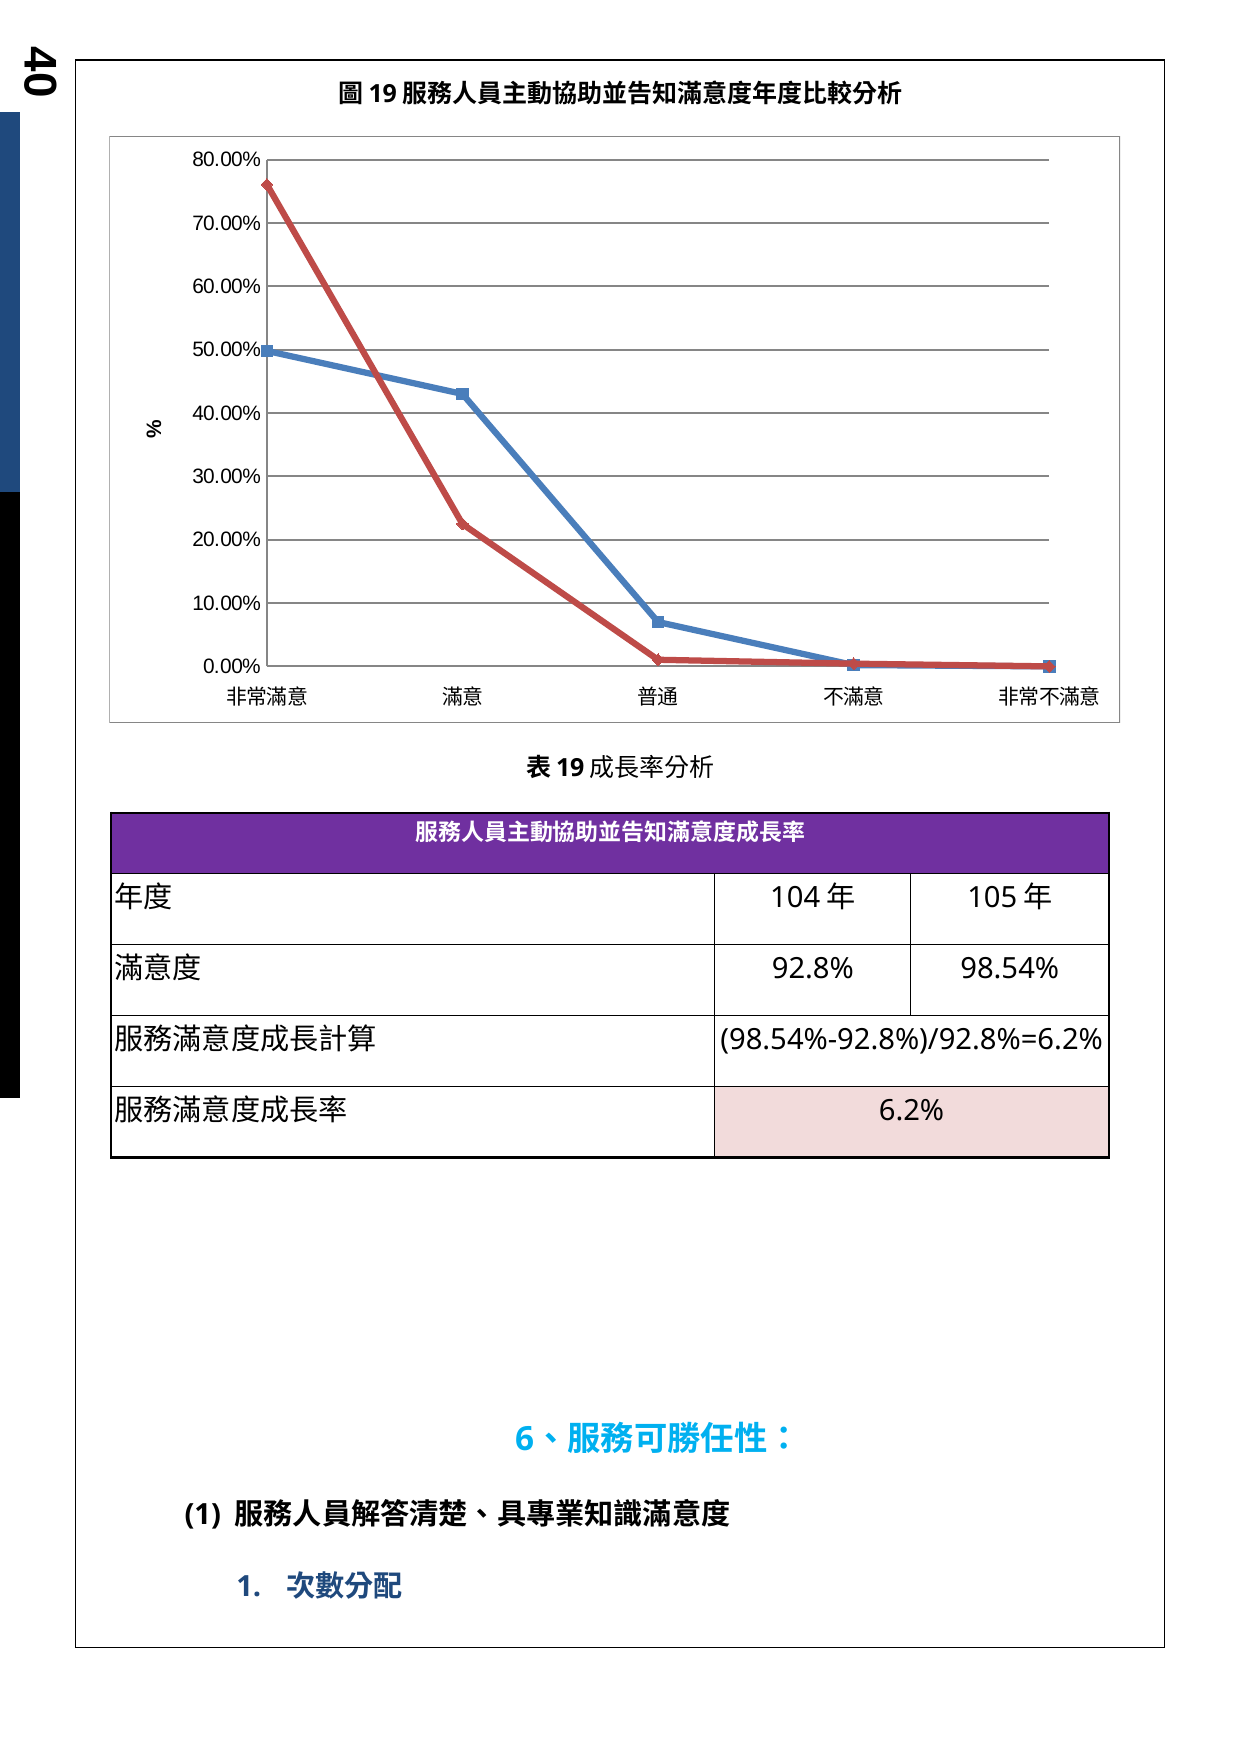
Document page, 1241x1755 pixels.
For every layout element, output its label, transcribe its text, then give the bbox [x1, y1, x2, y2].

table_cell 服務滿意度成長率 [112, 1087, 714, 1156]
table_cell 服務滿意度成長計算 [112, 1016, 714, 1086]
table_cell 92.8% [715, 945, 910, 1015]
table_cell 104年 [715, 874, 910, 944]
table_cell 98.54% [911, 945, 1108, 1015]
text 表19成長率分析 [109, 747, 1131, 783]
text 圖19服務人員主動協助並告知滿意度年度比較分析 [109, 74, 1131, 110]
table_cell (98.54%-92.8%)/92.8%=6.2% [715, 1016, 1108, 1086]
table_cell 年度 [112, 874, 714, 944]
table_header 服務人員主動協助並告知滿意度成長率 [112, 814, 1108, 873]
list 服務人員解答清楚、具專業知識滿意度 [184, 1490, 1131, 1533]
list 服務可勝任性： [184, 1411, 1131, 1460]
table_cell 滿意度 [112, 945, 714, 1015]
table_cell 6.2% [715, 1087, 1108, 1156]
table_cell 105年 [911, 874, 1108, 944]
list 次數分配 [236, 1562, 1131, 1604]
